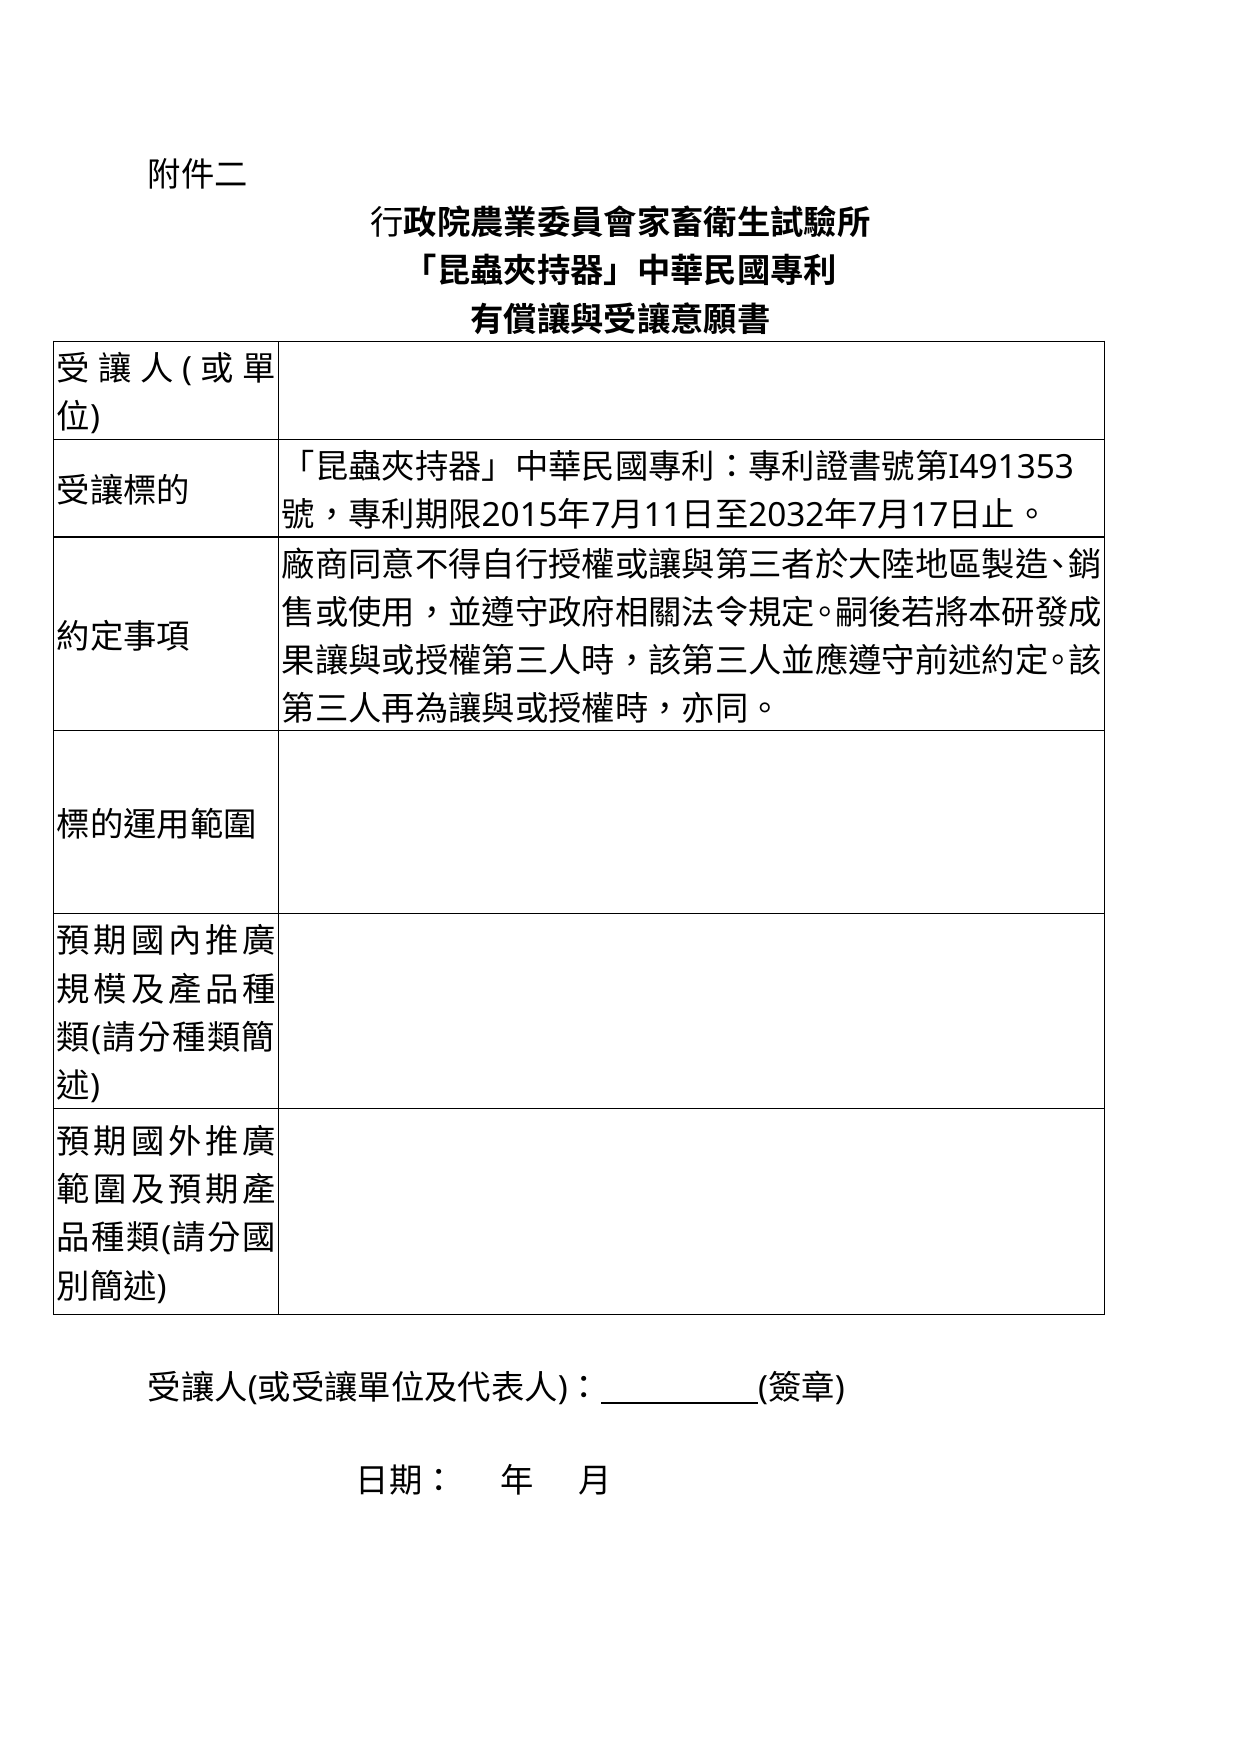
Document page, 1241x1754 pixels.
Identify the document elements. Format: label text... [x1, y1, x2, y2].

table_cell [279, 1109, 1104, 1314]
table_cell 約定事項 [54, 538, 278, 730]
table_cell 標的運用範圍 [54, 731, 278, 913]
table_cell [279, 914, 1104, 1107]
table_header 受讓人(或單位) [54, 342, 278, 438]
table_cell 廠商同意不得自行授權或讓與第三者於大陸地區製造、銷售或使用，並遵守政府相關法令規定。嗣後若將本研發成果讓與或授權第三人時，該第三人並應遵守前述約定。該第三人再為讓與或授權時，亦同。 [279, 538, 1104, 730]
text 日期： 年 月 [148, 1454, 1092, 1502]
table_cell 預期國內推廣規模及產品種類(請分種類簡述) [54, 914, 278, 1107]
table_cell [279, 731, 1104, 913]
text 附件二 [148, 148, 1092, 196]
text 受讓人(或受讓單位及代表人)： (簽章) [148, 1360, 1092, 1409]
table_header [279, 342, 1104, 438]
text 有償讓與受讓意願書 [148, 292, 1092, 341]
text 「昆蟲夾持器」中華民國專利 [148, 244, 1092, 292]
table_cell 預期國外推廣範圍及預期產品種類(請分國別簡述) [54, 1109, 278, 1314]
table_cell 「昆蟲夾持器」中華民國專利：專利證書號第I491353號，專利期限2015年7月11日至2032年7月17日止。 [279, 440, 1104, 536]
text 行政院農業委員會家畜衛生試驗所 [148, 196, 1092, 244]
table_cell 受讓標的 [54, 440, 278, 536]
